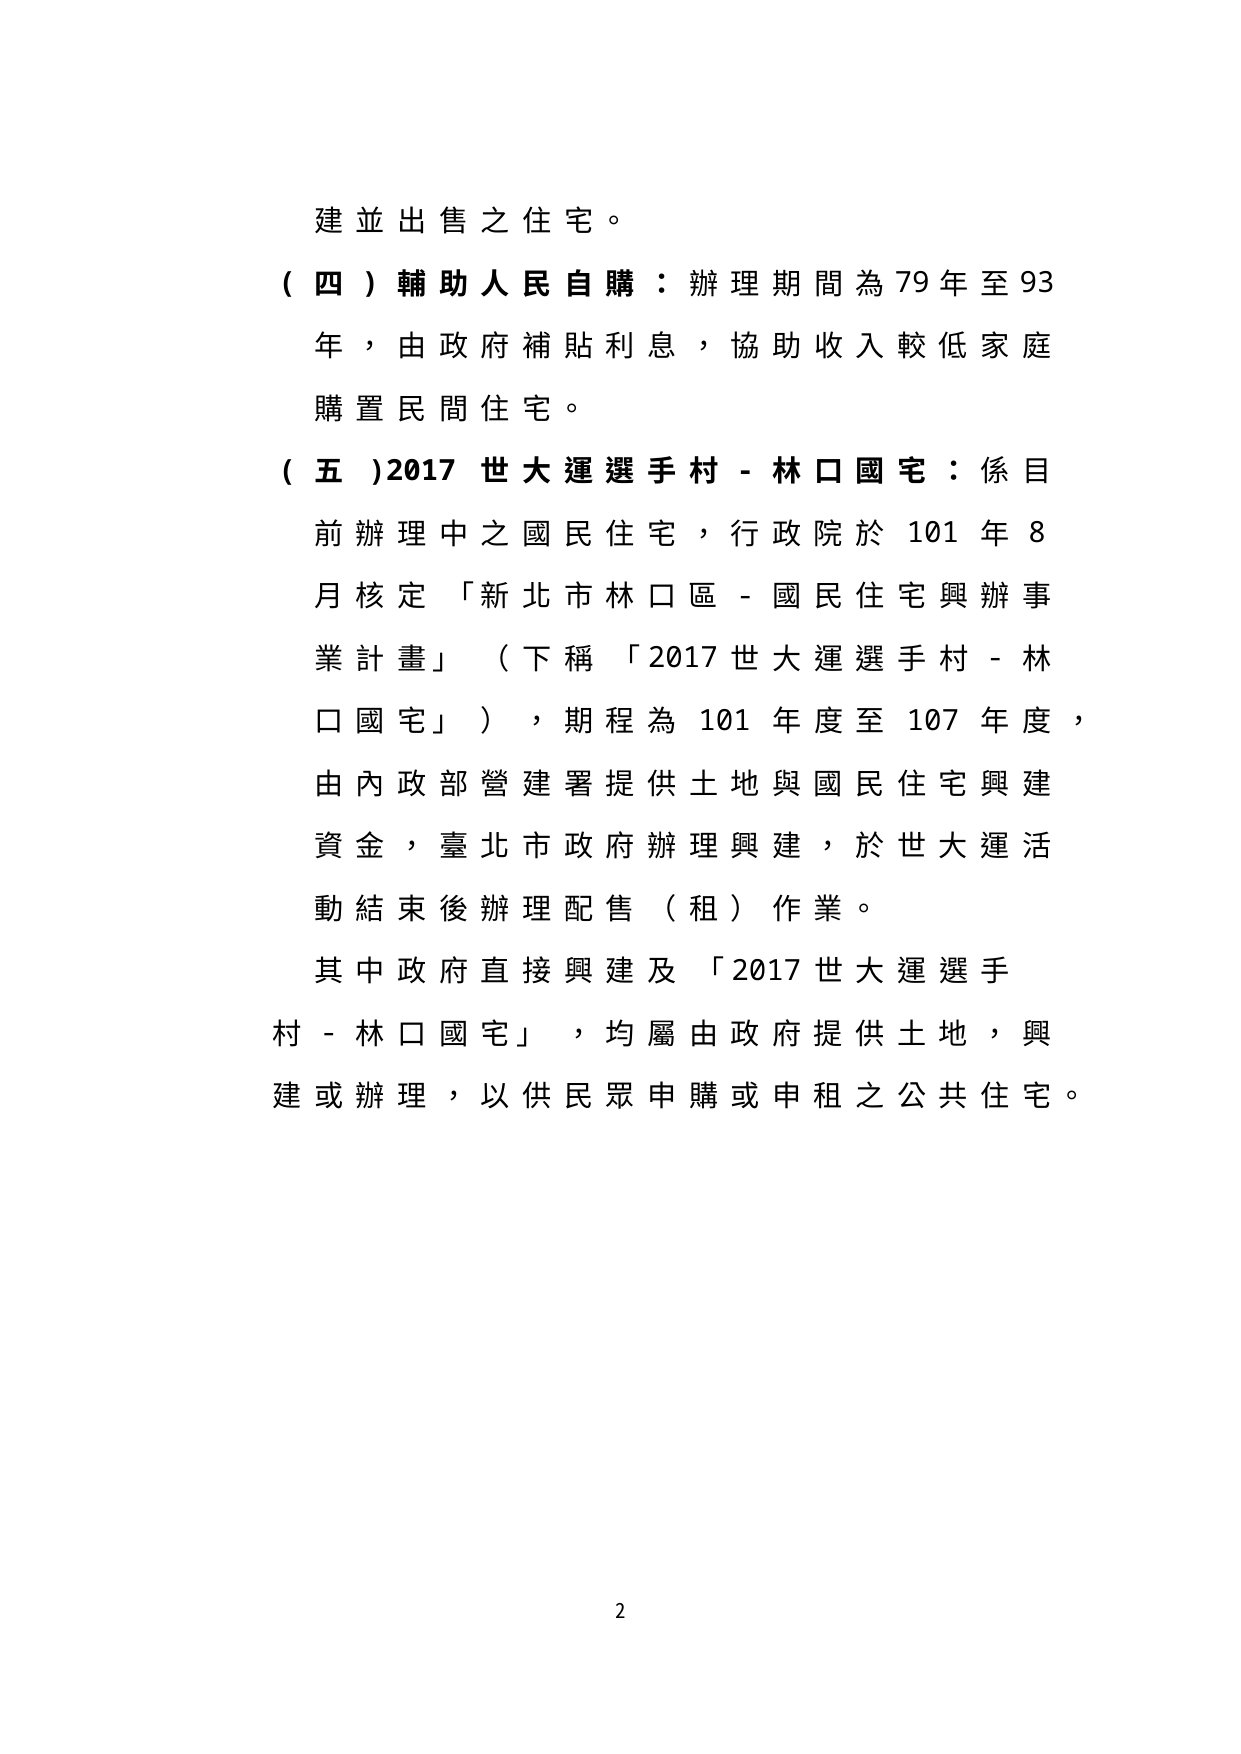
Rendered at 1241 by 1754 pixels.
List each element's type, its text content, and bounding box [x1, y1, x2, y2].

text 其中政府直接興建及「2017世大運選手村-林口國宅」，均屬由政府提供土地，興建或辦理，以供民眾申購或申租之公共住宅。 [242, 927, 1058, 1115]
text (三）獎勵投資興建：辦理期間為73年至88年（至75年始有申請案件），由政府獎勵，民間建築投資業自備土地、規劃設計、興建並出售之住宅。 [242, 177, 1058, 240]
text (五)2017世大運選手村-林口國宅：係目前辦理中之國民住宅，行政院於101年8月核定「新北市林口區-國民住宅興辦事業計畫」（下稱「2017世大運選手村-林口國宅」），期程為101年度至107年度，由內政部營建署提供土地與國民住宅興建資金，臺北市政府辦理興建，於世大運活動結束後辦理配售（租）作業。 [242, 427, 1058, 927]
text (四)輔助人民自購：辦理期間為79年至93年，由政府補貼利息，協助收入較低家庭購置民間住宅。 [242, 240, 1058, 427]
